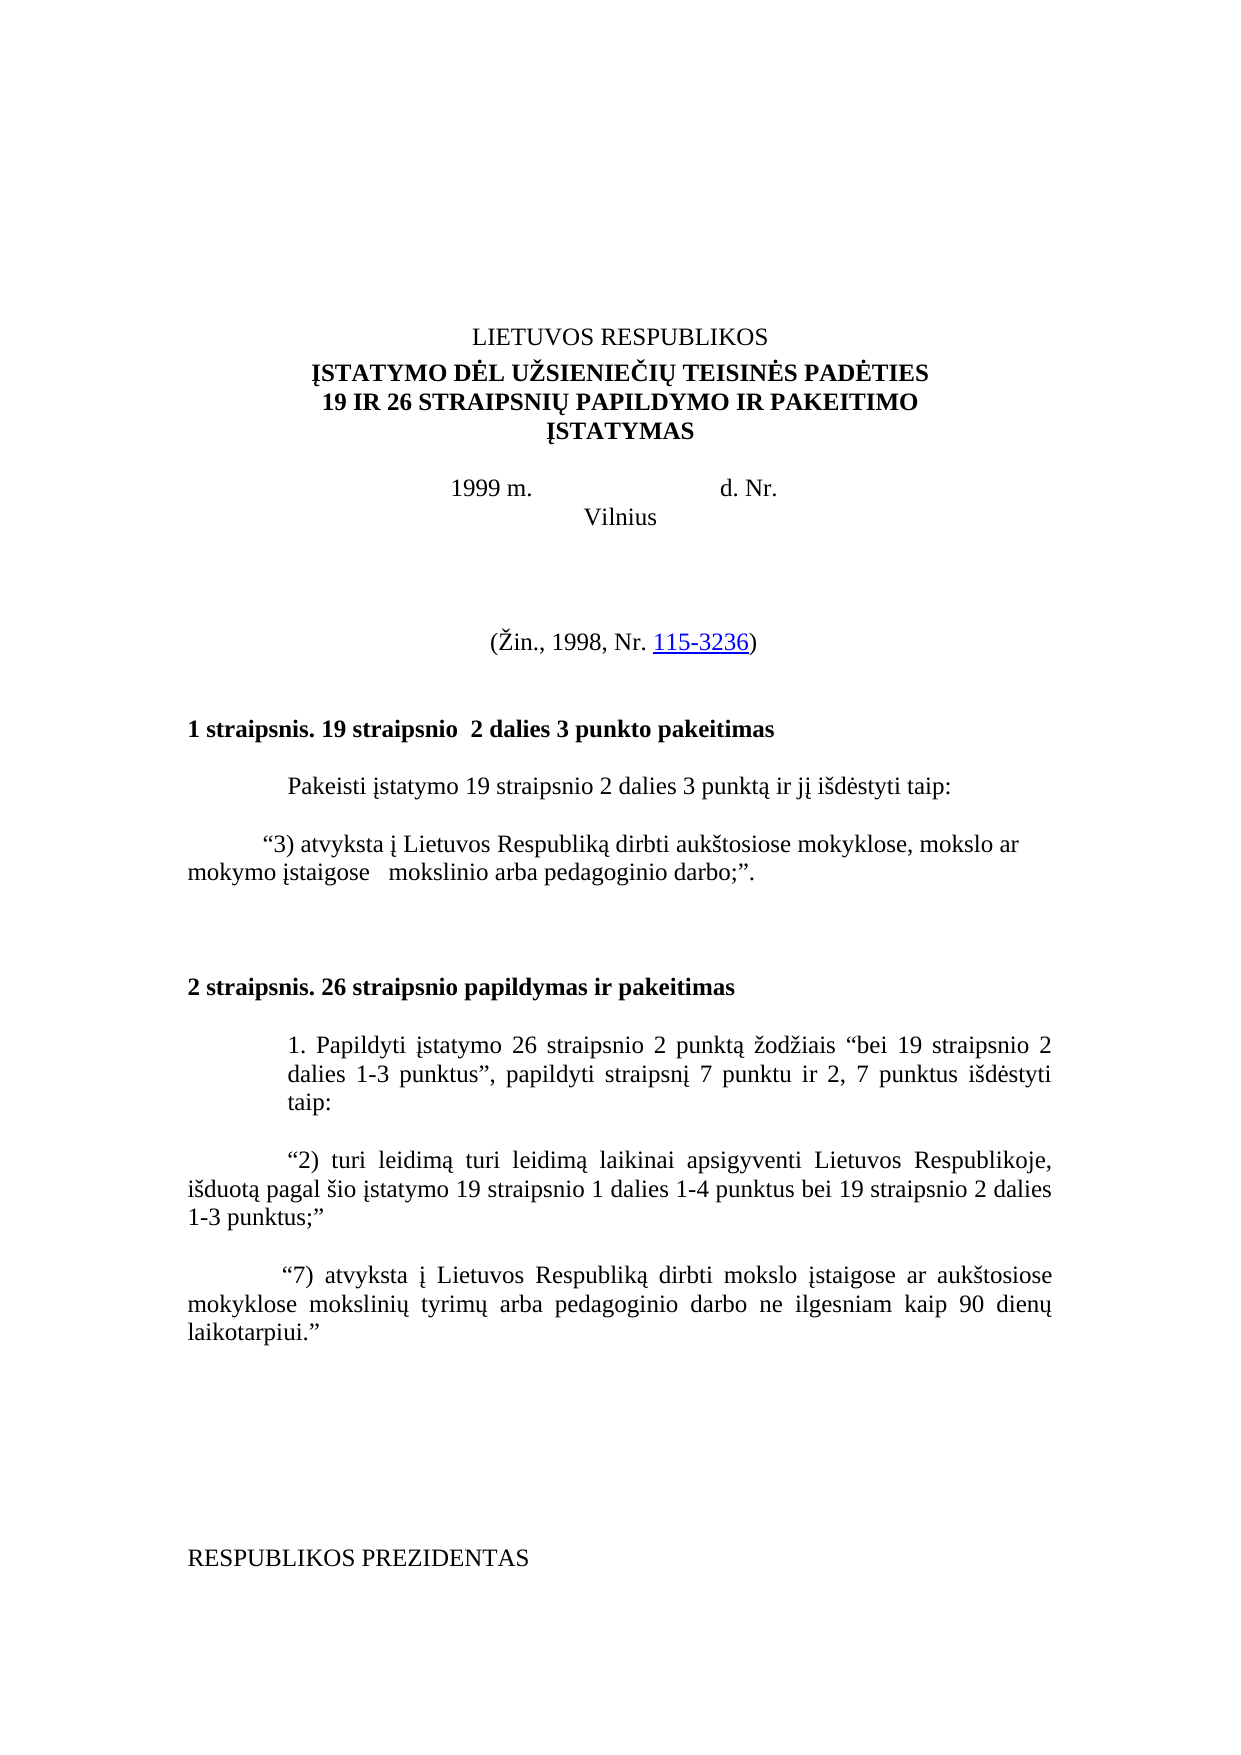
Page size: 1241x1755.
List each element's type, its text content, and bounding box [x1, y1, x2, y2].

text 2 straipsnis. 26 straipsnio papildymas ir pakeitimas [187, 972, 1053, 1001]
text “3) atvyksta į Lietuvos Respubliką dirbti aukštosiose mokyklose, mokslo ar mokymo įstaigose mokslinio arba pedagoginio darbo;”. [187, 829, 1053, 886]
text “2) turi leidimą turi leidimą laikinai apsigyventi Lietuvos Respublikoje, išduotą pagal šio įstatymo 19 straipsnio 1 dalies 1-4 punktus bei 19 straipsnio 2 dalies 1-3 punktus;” [187, 1145, 1053, 1231]
text 1. Papildyti įstatymo 26 straipsnio 2 punktą žodžiais “bei 19 straipsnio 2 dalies 1-3 punktus”, papildyti straipsnį 7 punktu ir 2, 7 punktus išdėstyti taip: [287, 1030, 1053, 1116]
text “7) atvyksta į Lietuvos Respubliką dirbti mokslo įstaigose ar aukštosiose mokyklose mokslinių tyrimų arba pedagoginio darbo ne ilgesniam kaip 90 dienų laikotarpiui.” [187, 1260, 1053, 1346]
text 1 straipsnis. 19 straipsnio 2 dalies 3 punkto pakeitimas [187, 714, 1053, 742]
text LIETUVOS RESPUBLIKOS [150, 322, 1090, 351]
text (Žin., 1998, Nr. 115-3236) [187, 627, 1053, 656]
text įstatymas [150, 416, 1090, 445]
text įstatymo dėl užsieniečių teisinės padėties [150, 358, 1090, 387]
text 19 ir 26 straipsniŲ papildymo ir pakeitimo [150, 387, 1090, 416]
text 1999 m. d. Nr. Vilnius [150, 473, 1090, 531]
text Pakeisti įstatymo 19 straipsnio 2 dalies 3 punktą ir jį išdėstyti taip: [287, 771, 1053, 800]
text RESPUBLIKOS PREZIDENTAS [187, 1543, 1053, 1572]
